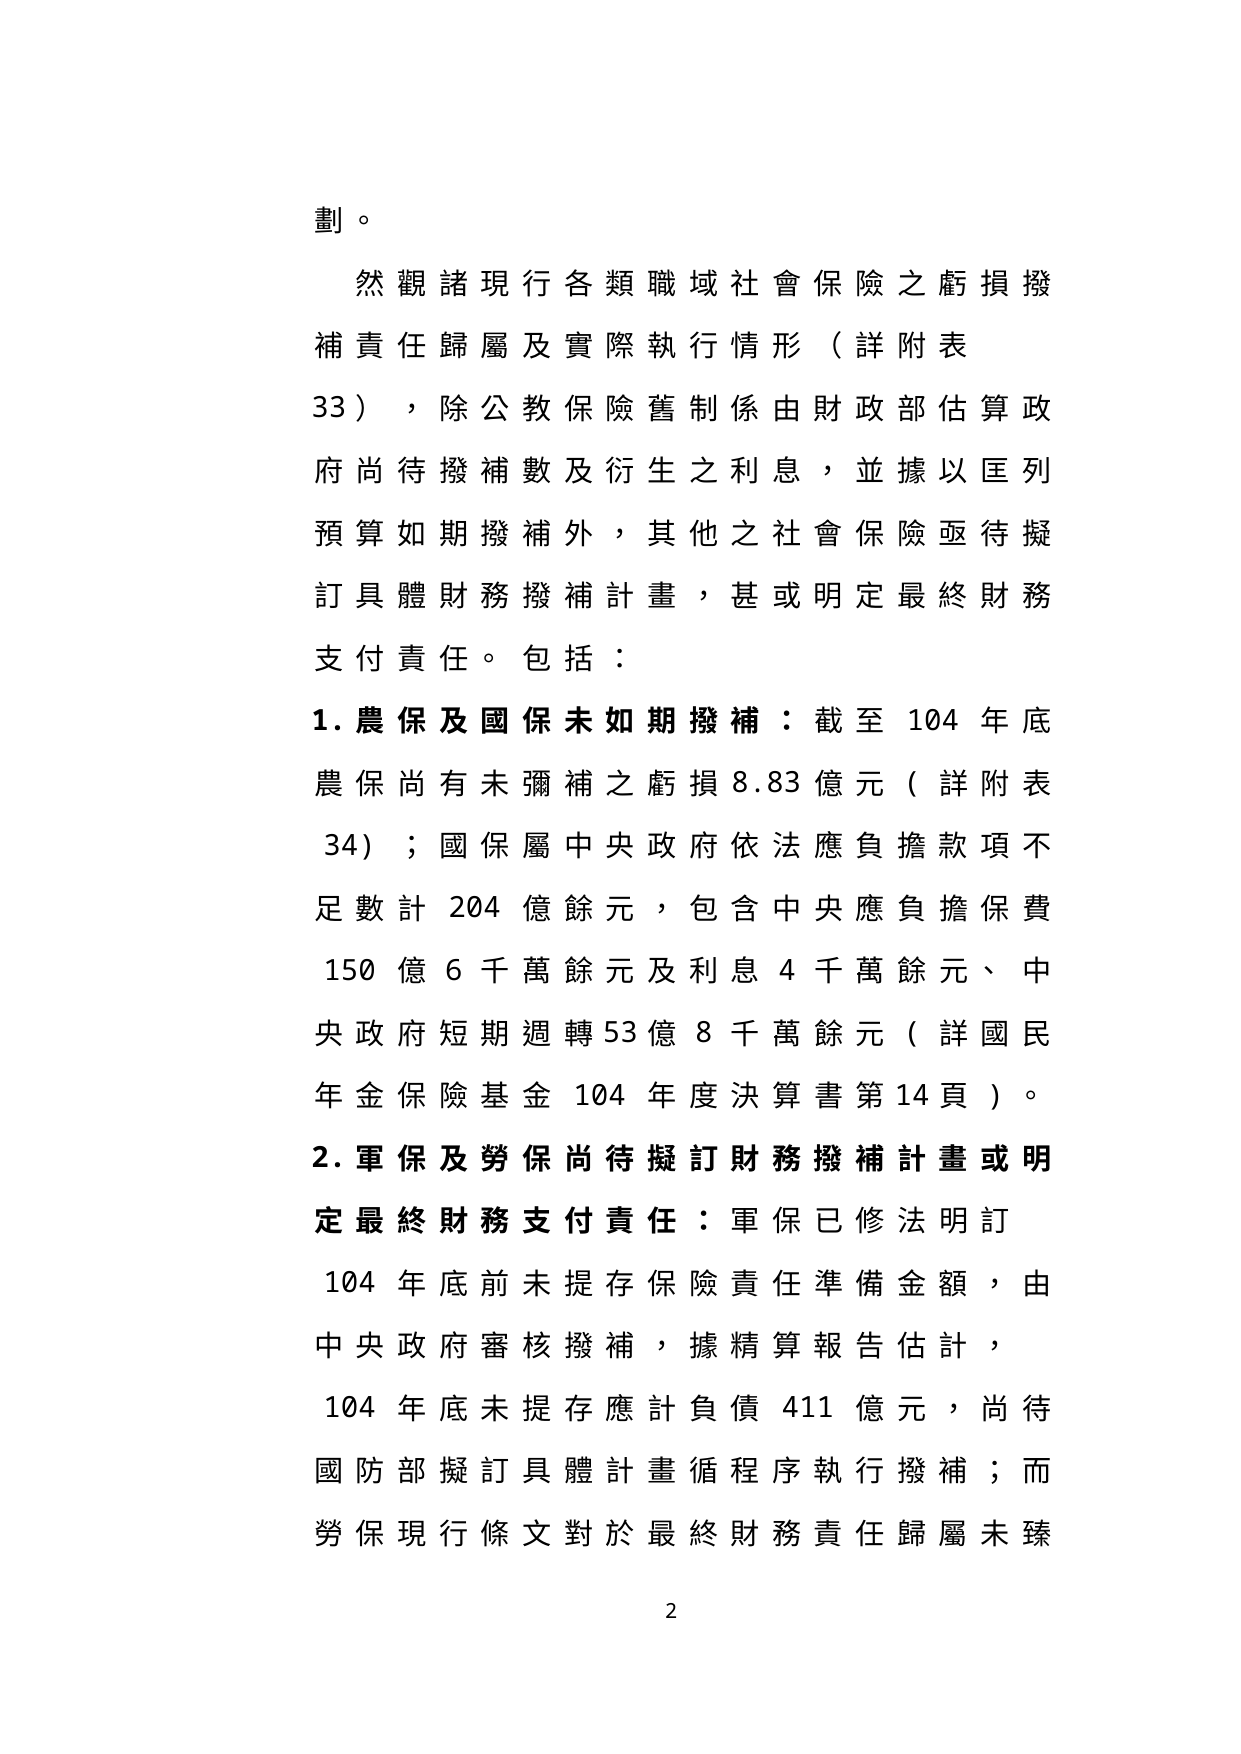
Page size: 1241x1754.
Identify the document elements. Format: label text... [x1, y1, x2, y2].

text 2.軍保及勞保尚待擬訂財務撥補計畫或明定最終財務支付責任：軍保已修法明訂104年底前未提存保險責任準備金額，由中央政府審核撥補，據精算報告估計，104年底未提存應計負債411億元，尚待國防部擬訂具體計畫循程序執行撥補；而勞保現行條文對於最終財務責任歸屬未臻 [271, 1115, 1058, 1552]
text 社會保險制度第一層法定公共年金，係各類職域民眾老年經濟安全之最基本保障，因現行制度之設計係採確定給付制，故除公教保險新制及104年底以後之軍保朝調整保費之自給自足精神規劃外，其他由政府負擔最終支付責任或財源籌措之社會保險制度，倘未能依法如期撥補，或擬定具體撥補計畫，將造成日後之財政負擔；另外，若未能於相關法規明定最終財務支付責任，將使該納保人之老年經濟安全陷入不確定性，同時也不利政府財政資源之規劃。 [271, 177, 1058, 240]
text 然觀諸現行各類職域社會保險之虧損撥補責任歸屬及實際執行情形（詳附表33），除公教保險舊制係由財政部估算政府尚待撥補數及衍生之利息，並據以匡列預算如期撥補外，其他之社會保險亟待擬訂具體財務撥補計畫，甚或明定最終財務支付責任。包括： [271, 240, 1058, 677]
text 1.農保及國保未如期撥補：截至104年底農保尚有未彌補之虧損8.83億元(詳附表34)；國保屬中央政府依法應負擔款項不足數計204億餘元，包含中央應負擔保費150億6千萬餘元及利息4千萬餘元、中央政府短期週轉53億8千萬餘元(詳國民年金保險基金104年度決算書第14頁)。 [271, 677, 1058, 1115]
